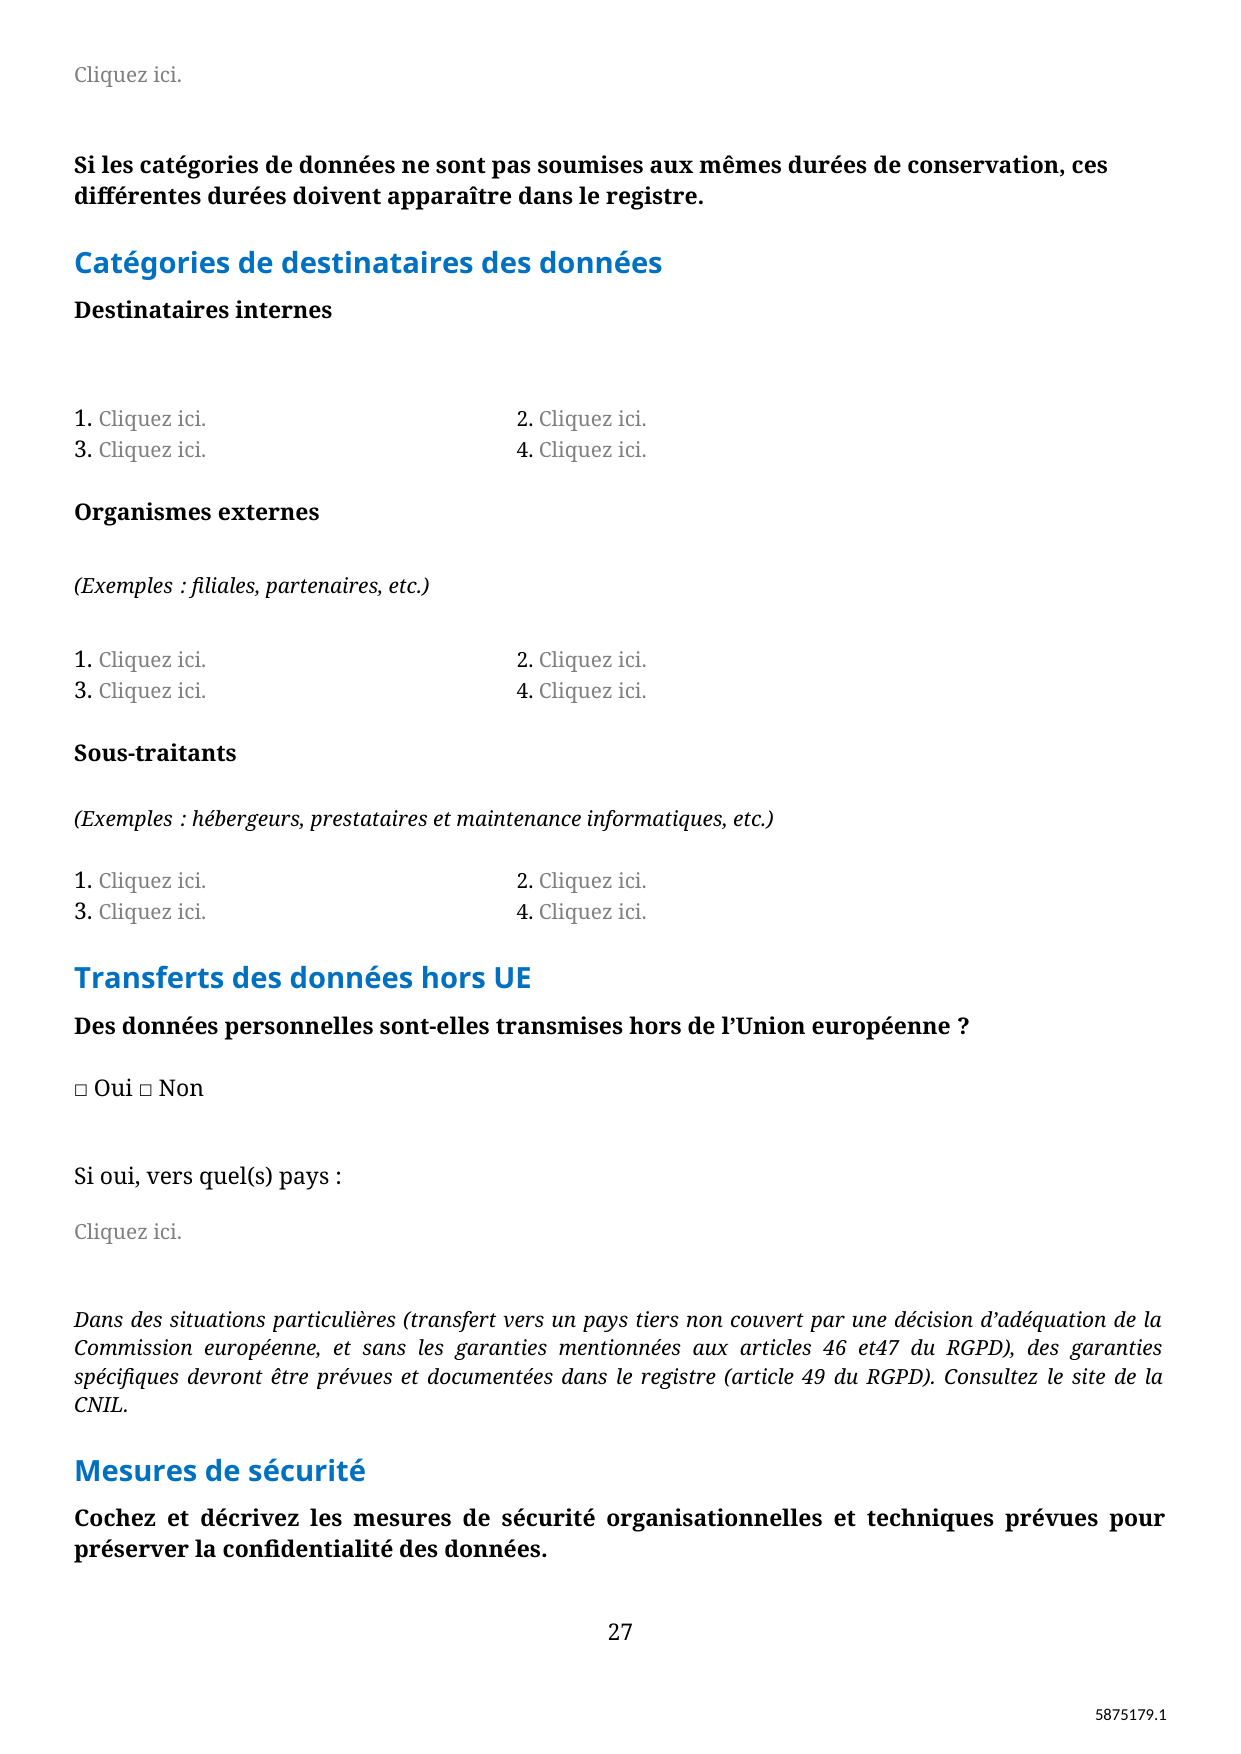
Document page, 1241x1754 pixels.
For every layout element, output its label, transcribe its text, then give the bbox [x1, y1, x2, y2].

list Destinataires internes [74, 294, 1167, 326]
list Si oui, vers quel(s) pays : [74, 1160, 1167, 1191]
list 1. Cliquez ici. 2. Cliquez ici. [74, 402, 1167, 433]
list Sous-traitants [74, 737, 1167, 768]
list 1. Cliquez ici. 2. Cliquez ici. [74, 864, 1167, 895]
list (Exemples : filiales, partenaires, etc.) [74, 571, 1167, 599]
subtitle Catégories de destinataires des données [74, 242, 1167, 282]
list ☐ Oui ☐ Non [74, 1072, 1167, 1103]
list Cliquez ici. [74, 60, 1167, 89]
text (Exemples : hébergeurs, prestataires et maintenance informatiques, etc.) [74, 804, 1167, 832]
text Dans des situations particulières (transfert vers un pays tiers non couvert par une décision d’adéquation de la Commission européenne, et sans les garanties mentionnées aux articles 46 et47 du RGPD), des garanties spécifiques devront être prévues et documentées dans le registre (article 49 du RGPD). Consultez le site de la CNIL. [74, 1305, 1167, 1419]
subtitle Transferts des données hors UE [74, 957, 1167, 997]
list 3. Cliquez ici. 4. Cliquez ici. [74, 895, 1167, 926]
subtitle Mesures de sécurité [74, 1450, 1167, 1490]
text Si les catégories de données ne sont pas soumises aux mêmes durées de conservation, ces différentes durées doivent apparaître dans le registre. [74, 148, 1167, 211]
list Organismes externes [74, 496, 1167, 527]
list 1. Cliquez ici. 2. Cliquez ici. [74, 643, 1167, 674]
list 3. Cliquez ici. 4. Cliquez ici. [74, 674, 1167, 706]
list Des données personnelles sont-elles transmises hors de l’Union européenne ? [74, 1009, 1167, 1041]
list Cochez et décrivez les mesures de sécurité organisationnelles et techniques prévues pour préserver la confidentialité des données. [74, 1502, 1167, 1565]
list 3. Cliquez ici. 4. Cliquez ici. [74, 433, 1167, 464]
list Cliquez ici. [74, 1217, 1167, 1245]
